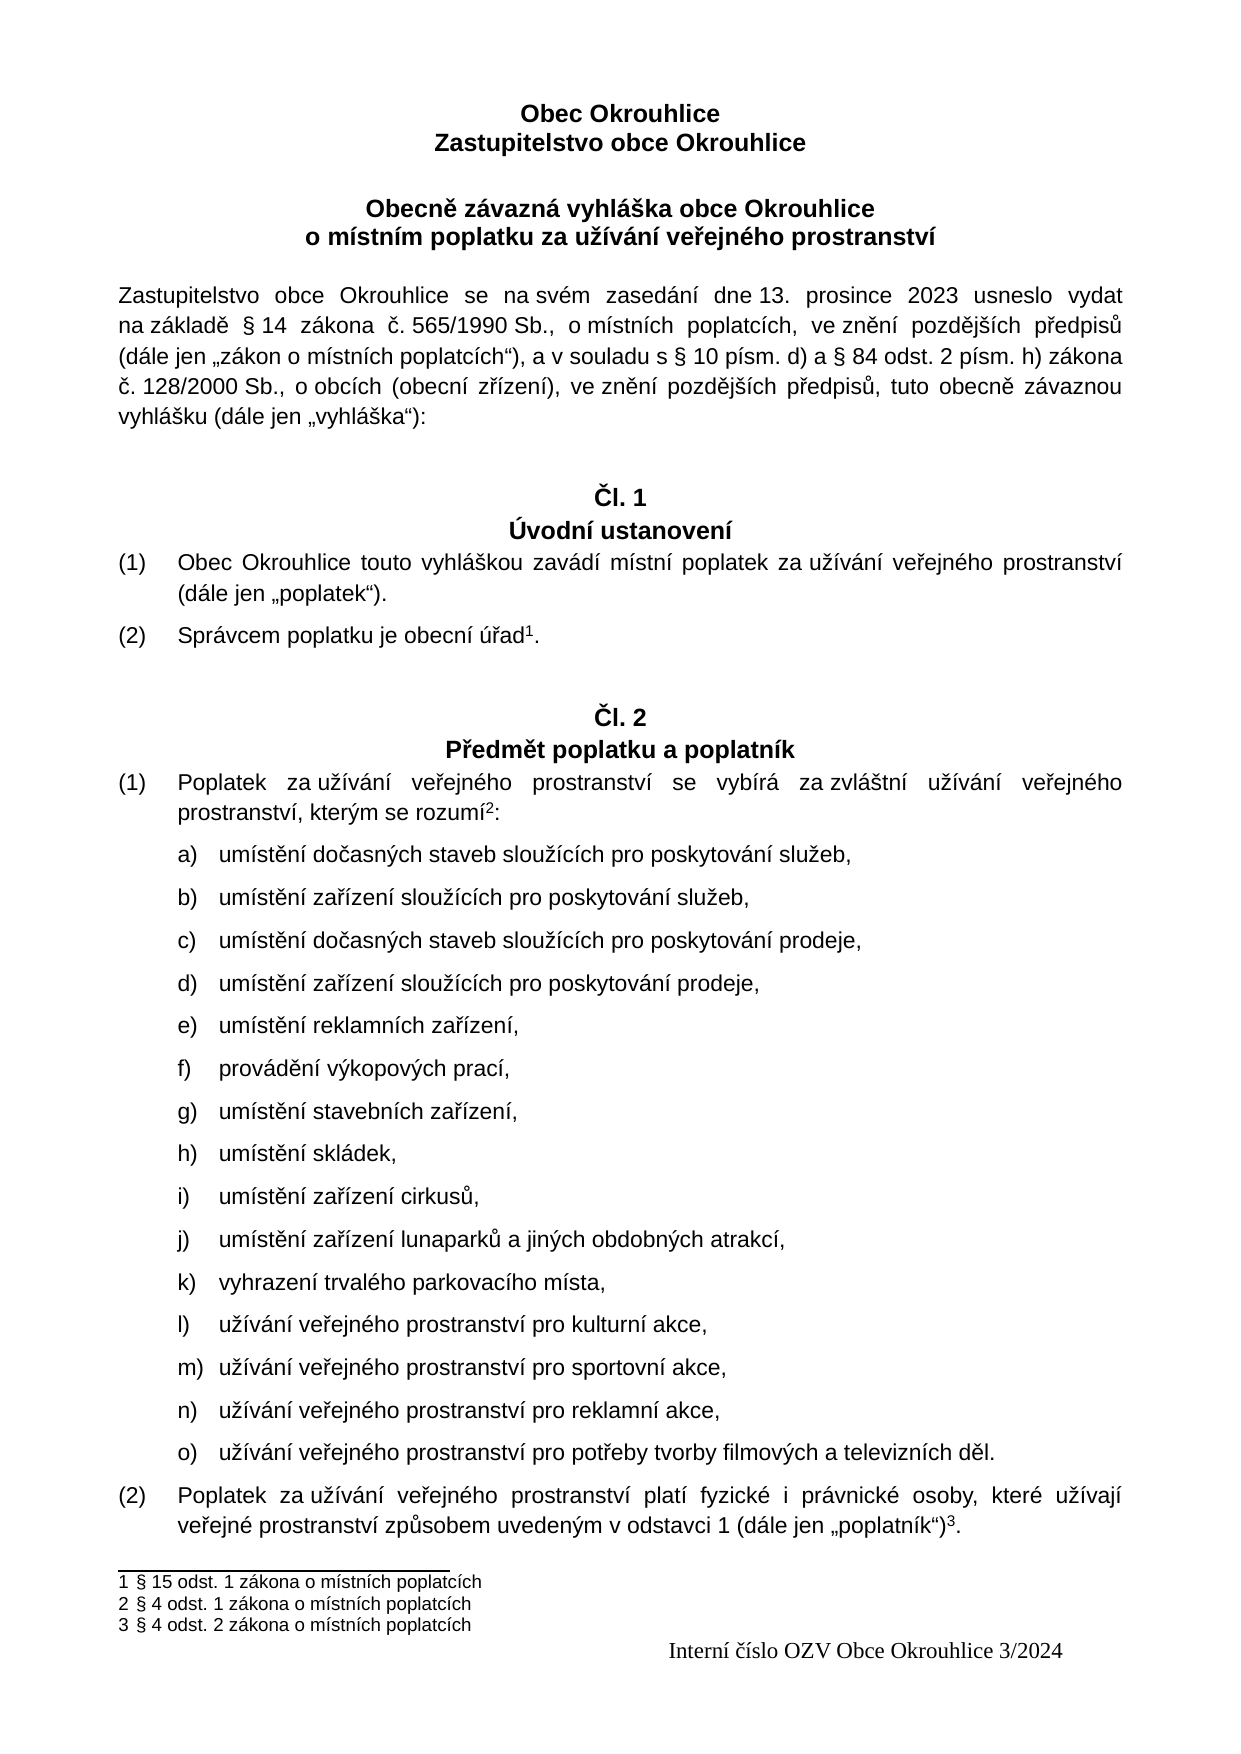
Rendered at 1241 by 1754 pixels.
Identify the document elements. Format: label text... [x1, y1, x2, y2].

list Poplatek za užívání veřejného prostranství se vybírá za zvláštní užívání veřejného prostranství, kterým se rozumí: [118, 768, 1122, 825]
list užívání veřejného prostranství pro kulturní akce, [177, 1311, 1122, 1338]
list umístění dočasných staveb sloužících pro poskytování služeb, [177, 841, 1122, 868]
list Obec Okrouhlice touto vyhláškou zavádí místní poplatek za užívání veřejného prostranství (dále jen „poplatek“). [118, 549, 1122, 606]
list umístění zařízení sloužících pro poskytování prodeje, [177, 969, 1122, 996]
list Správcem poplatku je obecní úřad. [118, 622, 1122, 649]
list § 15 odst. 1 zákona o místních poplatcích [118, 1571, 1122, 1592]
list užívání veřejného prostranství pro sportovní akce, [177, 1354, 1122, 1380]
list provádění výkopových prací, [177, 1055, 1122, 1081]
subtitle Čl. 2 Předmět poplatku a poplatník [118, 702, 1122, 764]
list umístění zařízení lunaparků a jiných obdobných atrakcí, [177, 1226, 1122, 1252]
list umístění reklamních zařízení, [177, 1012, 1122, 1039]
list umístění dočasných staveb sloužících pro poskytování prodeje, [177, 927, 1122, 953]
list Poplatek za užívání veřejného prostranství platí fyzické i právnické osoby, které užívají veřejné prostranství způsobem uvedeným v odstavci 1 (dále jen „poplatník“). [118, 1482, 1122, 1539]
list umístění skládek, [177, 1140, 1122, 1167]
list užívání veřejného prostranství pro reklamní akce, [177, 1397, 1122, 1423]
subtitle Obecně závazná vyhláška obce Okrouhlice o místním poplatku za užívání veřejného prostranství [118, 193, 1122, 251]
list § 4 odst. 2 zákona o místních poplatcích [118, 1614, 1122, 1635]
list užívání veřejného prostranství pro potřeby tvorby filmových a televizních děl. [177, 1439, 1122, 1466]
list umístění zařízení sloužících pro poskytování služeb, [177, 884, 1122, 911]
subtitle Čl. 1 Úvodní ustanovení [118, 483, 1122, 545]
list vyhrazení trvalého parkovacího místa, [177, 1268, 1122, 1295]
text Zastupitelstvo obce Okrouhlice se na svém zasedání dne 13. prosince 2023 usneslo vydat na základě § 14 zákona č. 565/1990 Sb., o místních poplatcích, ve znění pozdějších předpisů (dále jen „zákon o místních poplatcích“), a v souladu s § 10 písm. d) a § 84 odst. 2 písm. h) zákona č. 128/2000 Sb., o obcích (obecní zřízení), ve znění pozdějších předpisů, tuto obecně závaznou vyhlášku (dále jen „vyhláška“): [118, 282, 1122, 429]
list umístění zařízení cirkusů, [177, 1183, 1122, 1209]
list § 4 odst. 1 zákona o místních poplatcích [118, 1592, 1122, 1614]
text Obec Okrouhlice Zastupitelstvo obce Okrouhlice [118, 99, 1122, 156]
list umístění stavebních zařízení, [177, 1098, 1122, 1124]
